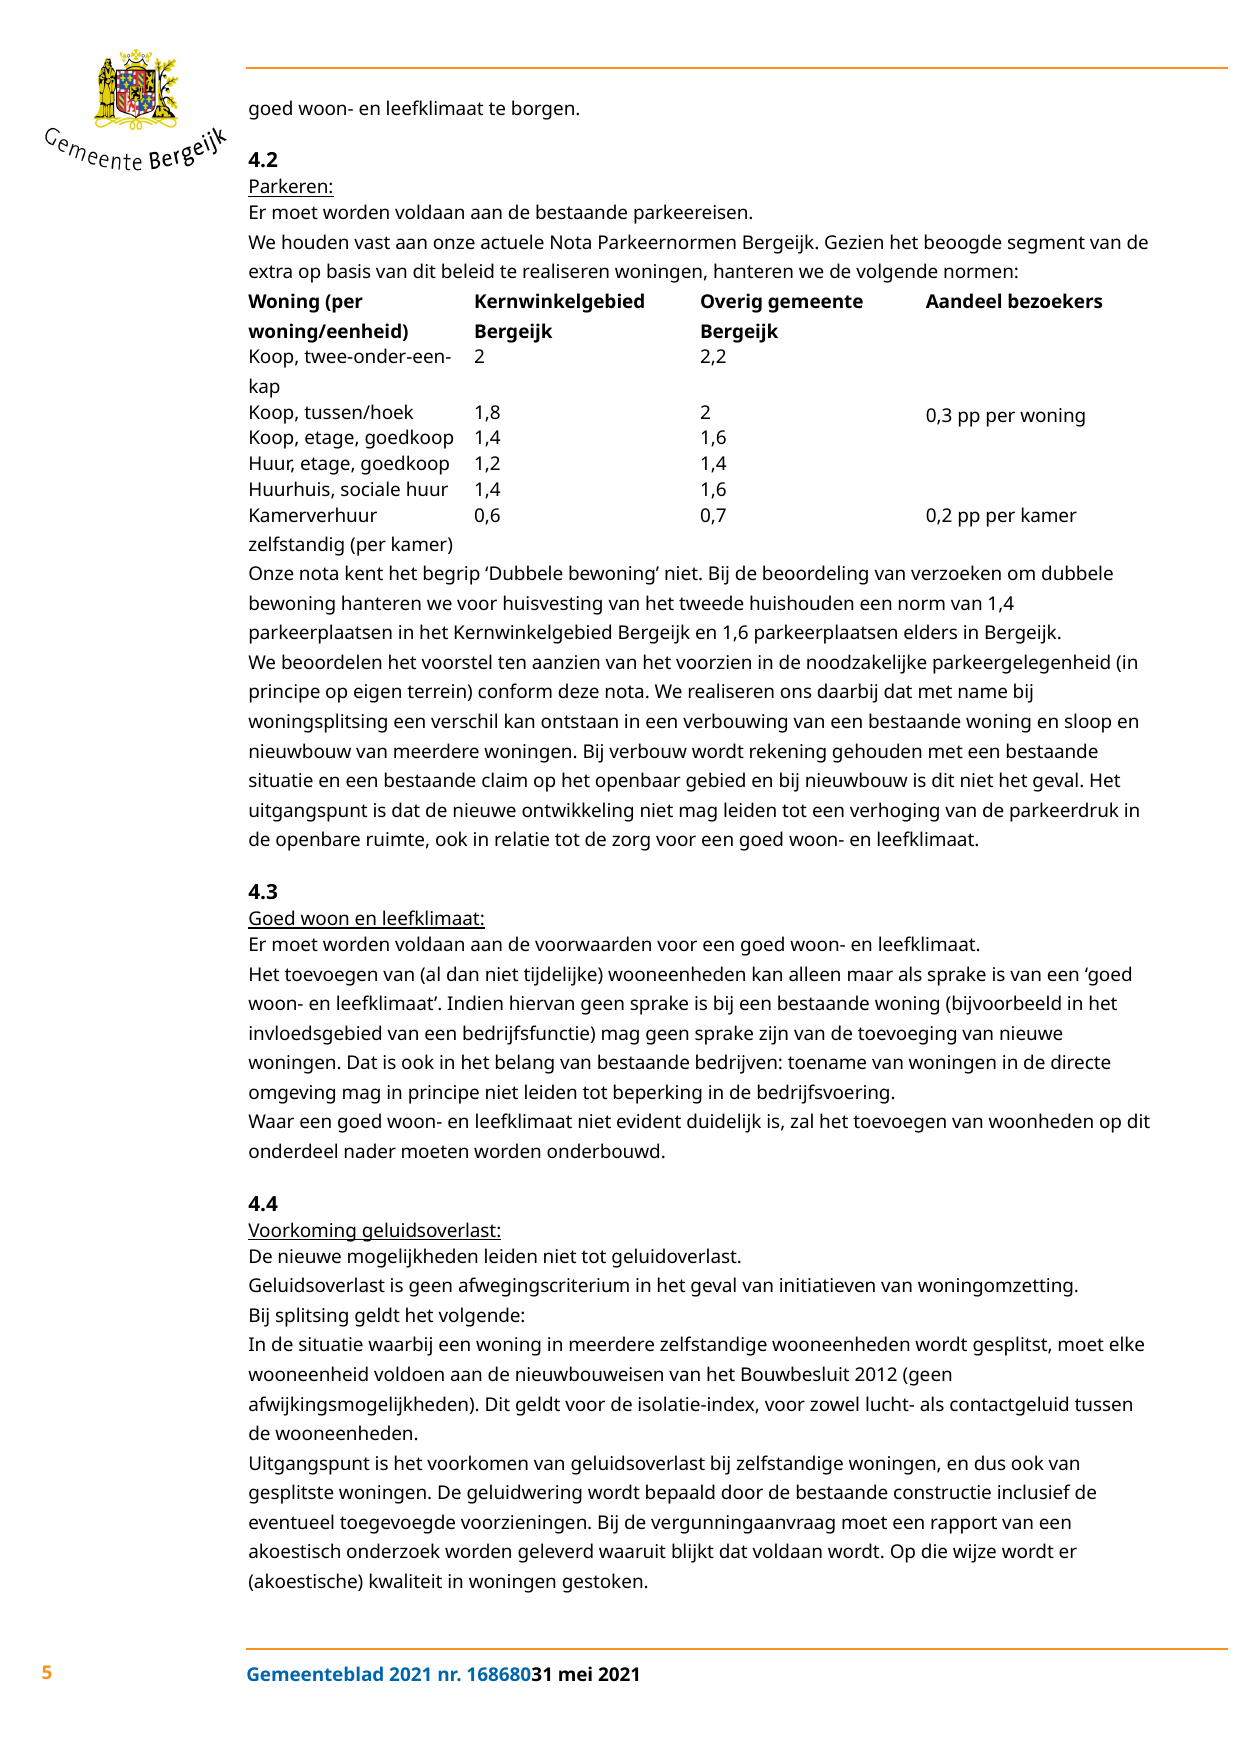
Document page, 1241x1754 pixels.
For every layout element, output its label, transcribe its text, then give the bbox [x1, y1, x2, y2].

table_cell 2,2 [700, 344, 926, 399]
text Goed woon en leefklimaat: [248, 905, 1152, 931]
table_cell Koop, tussen/hoek [248, 399, 474, 424]
text We beoordelen het voorstel ten aanzien van het voorzien in de noodzakelijke parkeergelegenheid (in principe op eigen terrein) conform deze nota. We realiseren ons daarbij dat met name bij woningsplitsing een verschil kan ontstaan in een verbouwing van een bestaande woning en sloop en nieuwbouw van meerdere woningen. Bij verbouw wordt rekening gehouden met een bestaande situatie en een bestaande claim op het openbaar gebied en bij nieuwbouw is dit niet het geval. Het uitgangspunt is dat de nieuwe ontwikkeling niet mag leiden tot een verhoging van de parkeerdruk in de openbare ruimte, ook in relatie tot de zorg voor een goed woon- en leefklimaat. [248, 649, 1152, 852]
text 4.3 [248, 877, 1152, 905]
table_cell 0,3 pp per woning [926, 344, 1152, 502]
table_cell 1,8 [474, 399, 700, 424]
text Waar een goed woon- en leefklimaat niet evident duidelijk is, zal het toevoegen van woonheden op dit onderdeel nader moeten worden onderbouwd. [248, 1109, 1152, 1164]
table_cell 1,2 [474, 450, 700, 476]
table_cell 1,6 [700, 425, 926, 450]
table_header Woning (per woning/eenheid) [248, 288, 474, 343]
table_header Aandeel bezoekers [926, 288, 1152, 343]
text In de situatie waarbij een woning in meerdere zelfstandige wooneenheden wordt gesplitst, moet elke wooneenheid voldoen aan de nieuwbouweisen van het Bouwbesluit 2012 (geen afwijkingsmogelijkheden). Dit geldt voor de isolatie-index, voor zowel lucht- als contactgeluid tussen de wooneenheden. [248, 1332, 1152, 1446]
table_cell 1,6 [700, 476, 926, 502]
text Onze nota kent het begrip ‘Dubbele bewoning’ niet. Bij de beoordeling van verzoeken om dubbele bewoning hanteren we voor huisvesting van het tweede huishouden een norm van 1,4 parkeerplaatsen in het Kernwinkelgebied Bergeijk en 1,6 parkeerplaatsen elders in Bergeijk. [248, 560, 1152, 645]
table_header Overig gemeente Bergeijk [700, 288, 926, 343]
picture [41, 47, 231, 172]
text goed woon- en leefklimaat te borgen. [248, 95, 1152, 121]
text Bij splitsing geldt het volgende: [248, 1302, 1152, 1328]
table_cell Huur, etage, goedkoop [248, 450, 474, 476]
text Er moet worden voldaan aan de bestaande parkeereisen. [248, 199, 1152, 225]
table_cell 1,4 [474, 476, 700, 502]
text Parkeren: [248, 174, 1152, 199]
table_cell 0,6 [474, 502, 700, 557]
table_cell 1,4 [700, 450, 926, 476]
text Uitgangspunt is het voorkomen van geluidsoverlast bij zelfstandige woningen, en dus ook van gesplitste woningen. De geluidwering wordt bepaald door de bestaande constructie inclusief de eventueel toegevoegde voorzieningen. Bij de vergunningaanvraag moet een rapport van een akoestisch onderzoek worden geleverd waaruit blijkt dat voldaan wordt. Op die wijze wordt er (akoestische) kwaliteit in woningen gestoken. [248, 1450, 1152, 1594]
table_cell Koop, twee-onder-een-kap [248, 344, 474, 399]
text Geluidsoverlast is geen afwegingscriterium in het geval van initiatieven van woningomzetting. [248, 1272, 1152, 1298]
text Voorkoming geluidsoverlast: [248, 1217, 1152, 1243]
table_header Kernwinkelgebied Bergeijk [474, 288, 700, 343]
text De nieuwe mogelijkheden leiden niet tot geluidoverlast. [248, 1243, 1152, 1268]
table_cell Kamerverhuur zelfstandig (per kamer) [248, 502, 474, 557]
text Het toevoegen van (al dan niet tijdelijke) wooneenheden kan alleen maar als sprake is van een ‘goed woon- en leefklimaat’. Indien hiervan geen sprake is bij een bestaande woning (bijvoorbeeld in het invloedsgebied van een bedrijfsfunctie) mag geen sprake zijn van de toevoeging van nieuwe woningen. Dat is ook in het belang van bestaande bedrijven: toename van woningen in de directe omgeving mag in principe niet leiden tot beperking in de bedrijfsvoering. [248, 961, 1152, 1105]
text 4.4 [248, 1189, 1152, 1217]
table_cell 2 [474, 344, 700, 399]
text We houden vast aan onze actuele Nota Parkeernormen Bergeijk. Gezien het beoogde segment van de extra op basis van dit beleid te realiseren woningen, hanteren we de volgende normen: [248, 229, 1152, 284]
table_cell Huurhuis, sociale huur [248, 476, 474, 502]
table_cell 1,4 [474, 425, 700, 450]
table_cell Koop, etage, goedkoop [248, 425, 474, 450]
text Er moet worden voldaan aan de voorwaarden voor een goed woon- en leefklimaat. [248, 931, 1152, 957]
table_cell 2 [700, 399, 926, 424]
table_cell 0,7 [700, 502, 926, 557]
text 4.2 [248, 145, 1152, 174]
table_cell 0,2 pp per kamer [926, 502, 1152, 557]
